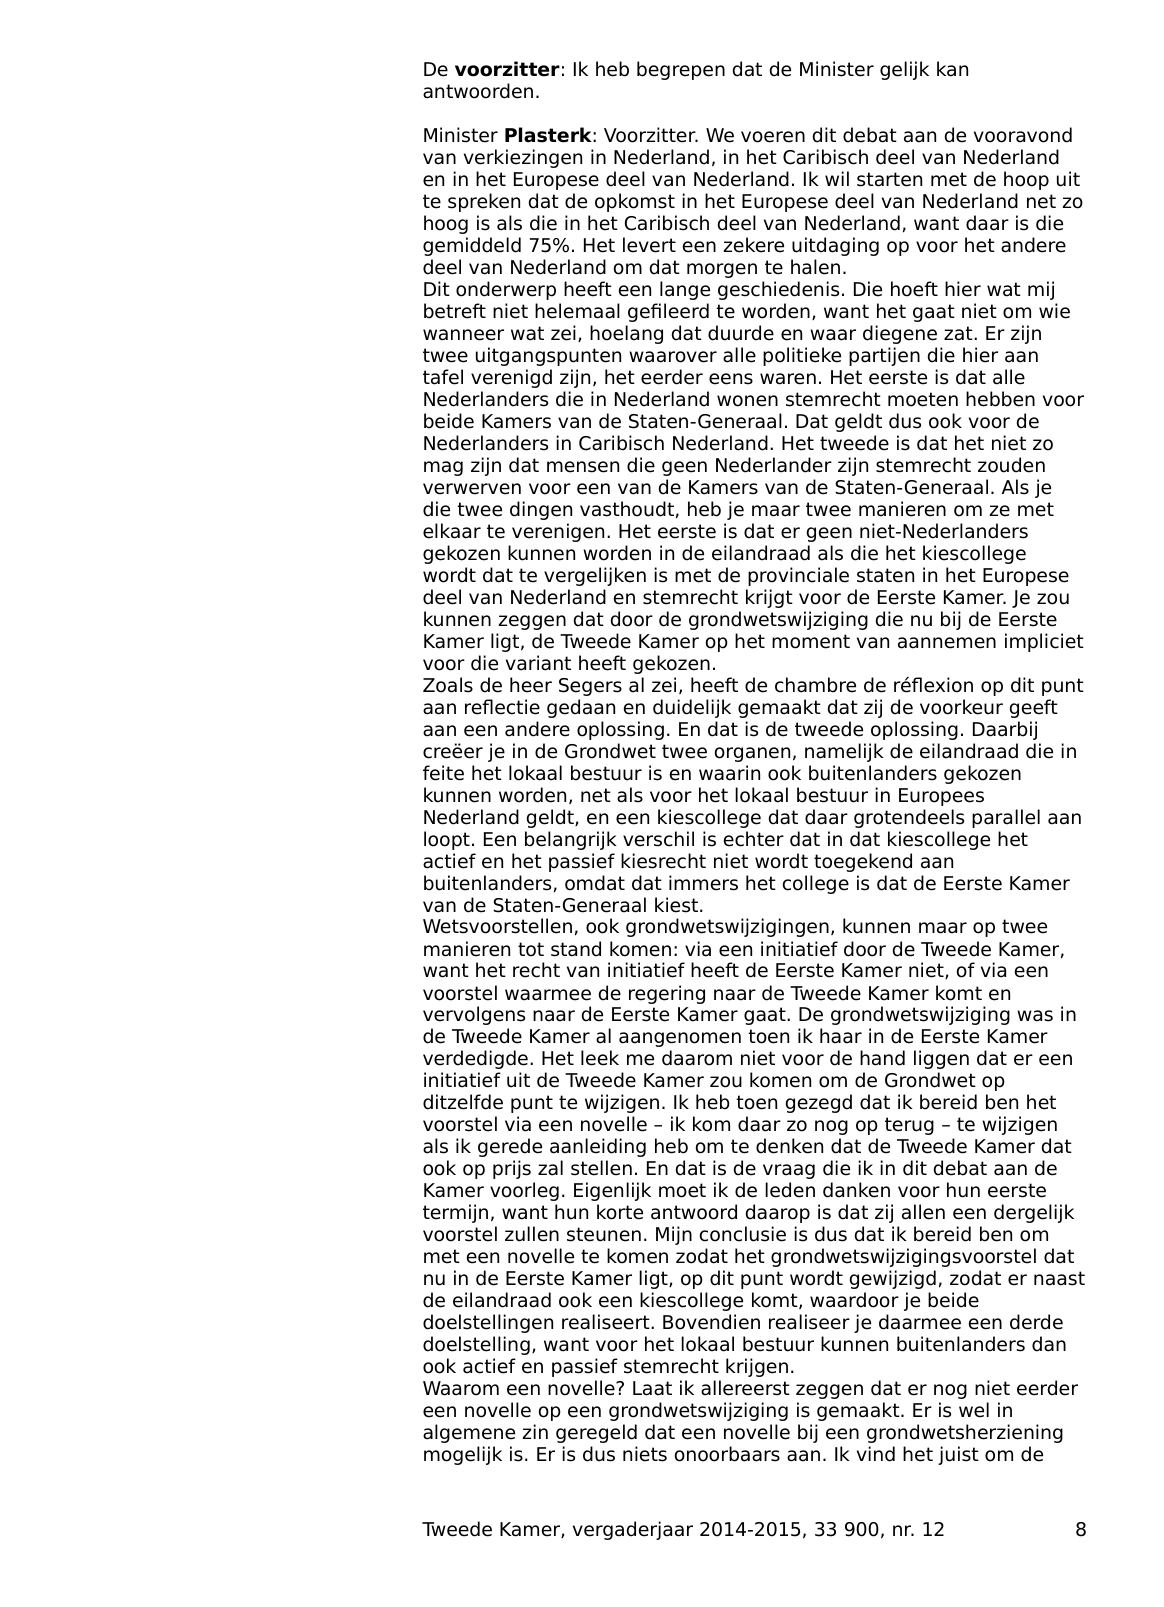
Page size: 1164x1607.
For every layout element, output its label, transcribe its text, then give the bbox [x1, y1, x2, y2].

text Minister Plasterk: Voorzitter. We voeren dit debat aan de vooravond van verkiezingen in Nederland, in het Caribisch deel van Nederland en in het Europese deel van Nederland. Ik wil starten met de hoop uit te spreken dat de opkomst in het Europese deel van Nederland net zo hoog is als die in het Caribisch deel van Nederland, want daar is die gemiddeld 75%. Het levert een zekere uitdaging op voor het andere deel van Nederland om dat morgen te halen. [422, 125, 1087, 279]
text Dit onderwerp heeft een lange geschiedenis. Die hoeft hier wat mij betreft niet helemaal gefileerd te worden, want het gaat niet om wie wanneer wat zei, hoelang dat duurde en waar diegene zat. Er zijn twee uitgangspunten waarover alle politieke partijen die hier aan tafel verenigd zijn, het eerder eens waren. Het eerste is dat alle Nederlanders die in Nederland wonen stemrecht moeten hebben voor beide Kamers van de Staten-Generaal. Dat geldt dus ook voor de Nederlanders in Caribisch Nederland. Het tweede is dat het niet zo mag zijn dat mensen die geen Nederlander zijn stemrecht zouden verwerven voor een van de Kamers van de Staten-Generaal. Als je die twee dingen vasthoudt, heb je maar twee manieren om ze met elkaar te verenigen. Het eerste is dat er geen niet-Nederlanders gekozen kunnen worden in de eilandraad als die het kiescollege wordt dat te vergelijken is met de provinciale staten in het Europese deel van Nederland en stemrecht krijgt voor de Eerste Kamer. Je zou kunnen zeggen dat door de grondwetswijziging die nu bij de Eerste Kamer ligt, de Tweede Kamer op het moment van aannemen impliciet voor die variant heeft gekozen. [422, 279, 1087, 675]
text Zoals de heer Segers al zei, heeft de chambre de réflexion op dit punt aan reflectie gedaan en duidelijk gemaakt dat zij de voorkeur geeft aan een andere oplossing. En dat is de tweede oplossing. Daarbij creëer je in de Grondwet twee organen, namelijk de eilandraad die in feite het lokaal bestuur is en waarin ook buitenlanders gekozen kunnen worden, net als voor het lokaal bestuur in Europees Nederland geldt, en een kiescollege dat daar grotendeels parallel aan loopt. Een belangrijk verschil is echter dat in dat kiescollege het actief en het passief kiesrecht niet wordt toegekend aan buitenlanders, omdat dat immers het college is dat de Eerste Kamer van de Staten-Generaal kiest. [422, 675, 1087, 916]
text Waarom een novelle? Laat ik allereerst zeggen dat er nog niet eerder een novelle op een grondwetswijziging is gemaakt. Er is wel in algemene zin geregeld dat een novelle bij een grondwetsherziening mogelijk is. Er is dus niets onoorbaars aan. Ik vind het juist om de [422, 1378, 1087, 1466]
text De voorzitter: Ik heb begrepen dat de Minister gelijk kan antwoorden. [422, 59, 1087, 103]
text Wetsvoorstellen, ook grondwetswijzigingen, kunnen maar op twee manieren tot stand komen: via een initiatief door de Tweede Kamer, want het recht van initiatief heeft de Eerste Kamer niet, of via een voorstel waarmee de regering naar de Tweede Kamer komt en vervolgens naar de Eerste Kamer gaat. De grondwetswijziging was in de Tweede Kamer al aangenomen toen ik haar in de Eerste Kamer verdedigde. Het leek me daarom niet voor de hand liggen dat er een initiatief uit de Tweede Kamer zou komen om de Grondwet op ditzelfde punt te wijzigen. Ik heb toen gezegd dat ik bereid ben het voorstel via een novelle – ik kom daar zo nog op terug – te wijzigen als ik gerede aanleiding heb om te denken dat de Tweede Kamer dat ook op prijs zal stellen. En dat is de vraag die ik in dit debat aan de Kamer voorleg. Eigenlijk moet ik de leden danken voor hun eerste termijn, want hun korte antwoord daarop is dat zij allen een dergelijk voorstel zullen steunen. Mijn conclusie is dus dat ik bereid ben om met een novelle te komen zodat het grondwetswijzigingsvoorstel dat nu in de Eerste Kamer ligt, op dit punt wordt gewijzigd, zodat er naast de eilandraad ook een kiescollege komt, waardoor je beide doelstellingen realiseert. Bovendien realiseer je daarmee een derde doelstelling, want voor het lokaal bestuur kunnen buitenlanders dan ook actief en passief stemrecht krijgen. [422, 916, 1087, 1378]
